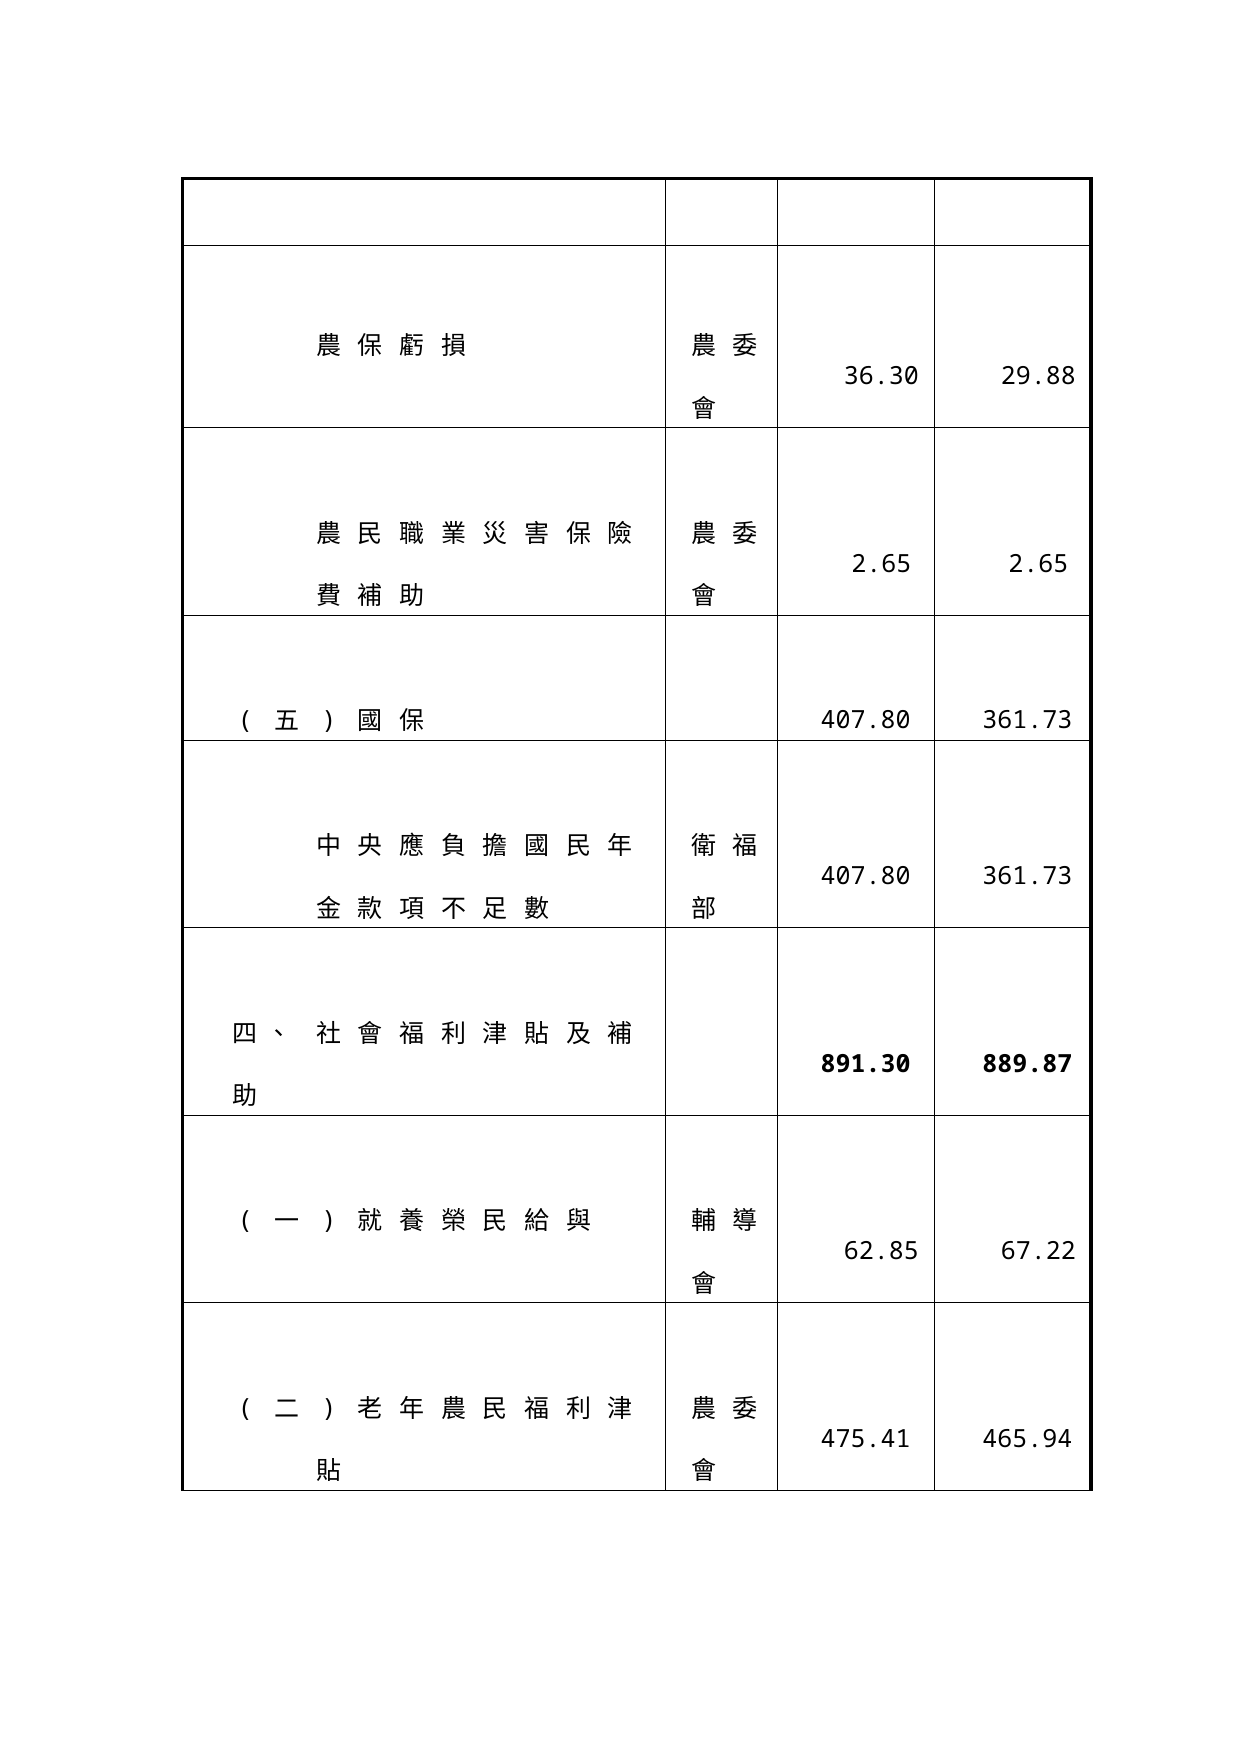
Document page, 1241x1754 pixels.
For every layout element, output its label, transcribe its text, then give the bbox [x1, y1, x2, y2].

table_cell [666, 928, 777, 1115]
table_cell 農委會 [666, 428, 777, 615]
table_cell 36.30 [778, 246, 934, 427]
table_cell 2.65 [778, 428, 934, 615]
table_cell 農民職業災害保險費補助 [184, 428, 665, 615]
table_cell 中央應負擔國民年金款項不足數 [184, 741, 665, 927]
table_header [666, 180, 777, 245]
table_header [184, 180, 665, 245]
table_cell 農委會 [666, 1303, 777, 1490]
table_cell 465.94 [935, 1303, 1089, 1490]
table_header [778, 180, 934, 245]
table_cell 361.73 [935, 741, 1089, 927]
table_cell 891.30 [778, 928, 934, 1115]
table_cell 四、社會福利津貼及補助 [184, 928, 665, 1115]
table_cell (二)老年農民福利津貼 [184, 1303, 665, 1490]
table_cell [666, 616, 777, 740]
table_cell 輔導會 [666, 1116, 777, 1302]
table_cell 407.80 [778, 741, 934, 927]
table_cell 農委會 [666, 246, 777, 427]
table_cell (五)國保 [184, 616, 665, 740]
table_cell 67.22 [935, 1116, 1089, 1302]
table_cell 2.65 [935, 428, 1089, 615]
table_cell (一)就養榮民給與 [184, 1116, 665, 1302]
table_cell 農保虧損 [184, 246, 665, 427]
table_cell 29.88 [935, 246, 1089, 427]
table_cell 475.41 [778, 1303, 934, 1490]
table_cell 407.80 [778, 616, 934, 740]
table_cell 889.87 [935, 928, 1089, 1115]
table_cell 361.73 [935, 616, 1089, 740]
table_cell 62.85 [778, 1116, 934, 1302]
table_cell 衛福部 [666, 741, 777, 927]
table_header [935, 180, 1089, 245]
